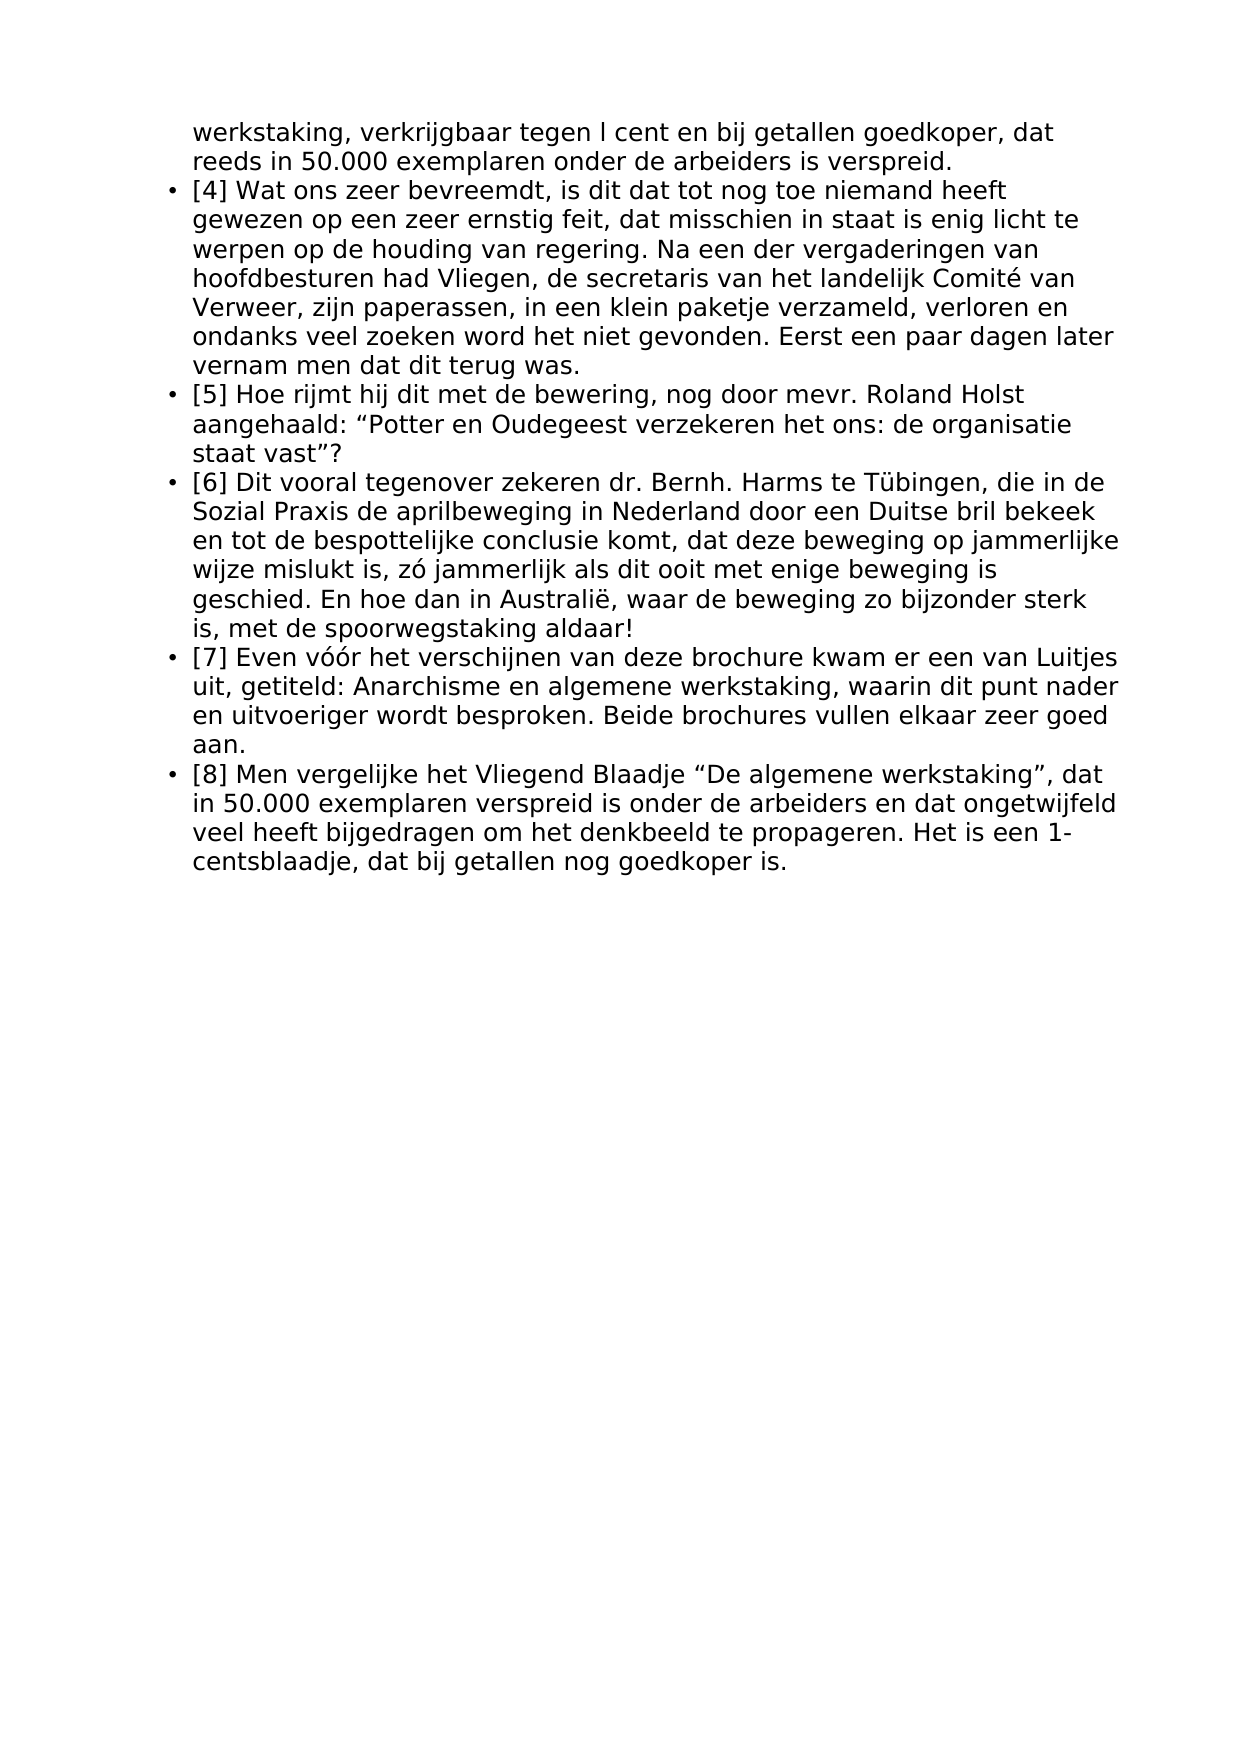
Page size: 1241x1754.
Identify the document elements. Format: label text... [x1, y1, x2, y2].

list [5] Hoe rijmt hij dit met de bewering, nog door mevr. Roland Holst aangehaald: “Potter en Oudegeest verzekeren het ons: de organisatie staat vast”? [177, 381, 1122, 468]
list [6] Dit vooral tegenover zekeren dr. Bernh. Harms te Tübingen, die in de Sozial Praxis de aprilbeweging in Nederland door een Duitse bril bekeek en tot de bespottelijke conclusie komt, dat deze beweging op jammerlijke wijze mislukt is, zó jammerlijk als dit ooit met enige beweging is geschied. En hoe dan in Australië, waar de beweging zo bijzonder sterk is, met de spoorwegstaking aldaar! [177, 468, 1122, 643]
list werkstaking, verkrijgbaar tegen l cent en bij getallen goedkoper, dat reeds in 50.000 exemplaren onder de arbeiders is verspreid. [177, 118, 1122, 176]
list [4] Wat ons zeer bevreemdt, is dit dat tot nog toe niemand heeft gewezen op een zeer ernstig feit, dat misschien in staat is enig licht te werpen op de houding van regering. Na een der vergaderingen van hoofdbesturen had Vliegen, de secretaris van het landelijk Comité van Verweer, zijn paperassen, in een klein paketje verzameld, verloren en ondanks veel zoeken word het niet gevonden. Eerst een paar dagen later vernam men dat dit terug was. [177, 176, 1122, 381]
list [7] Even vóór het verschijnen van deze brochure kwam er een van Luitjes uit, getiteld: Anarchisme en algemene werkstaking, waarin dit punt nader en uitvoeriger wordt besproken. Beide brochures vullen elkaar zeer goed aan. [177, 643, 1122, 760]
list [8] Men vergelijke het Vliegend Blaadje “De algemene werkstaking”, dat in 50.000 exemplaren verspreid is onder de arbeiders en dat ongetwijfeld veel heeft bijgedragen om het denkbeeld te propageren. Het is een 1-centsblaadje, dat bij getallen nog goedkoper is. [177, 760, 1122, 876]
